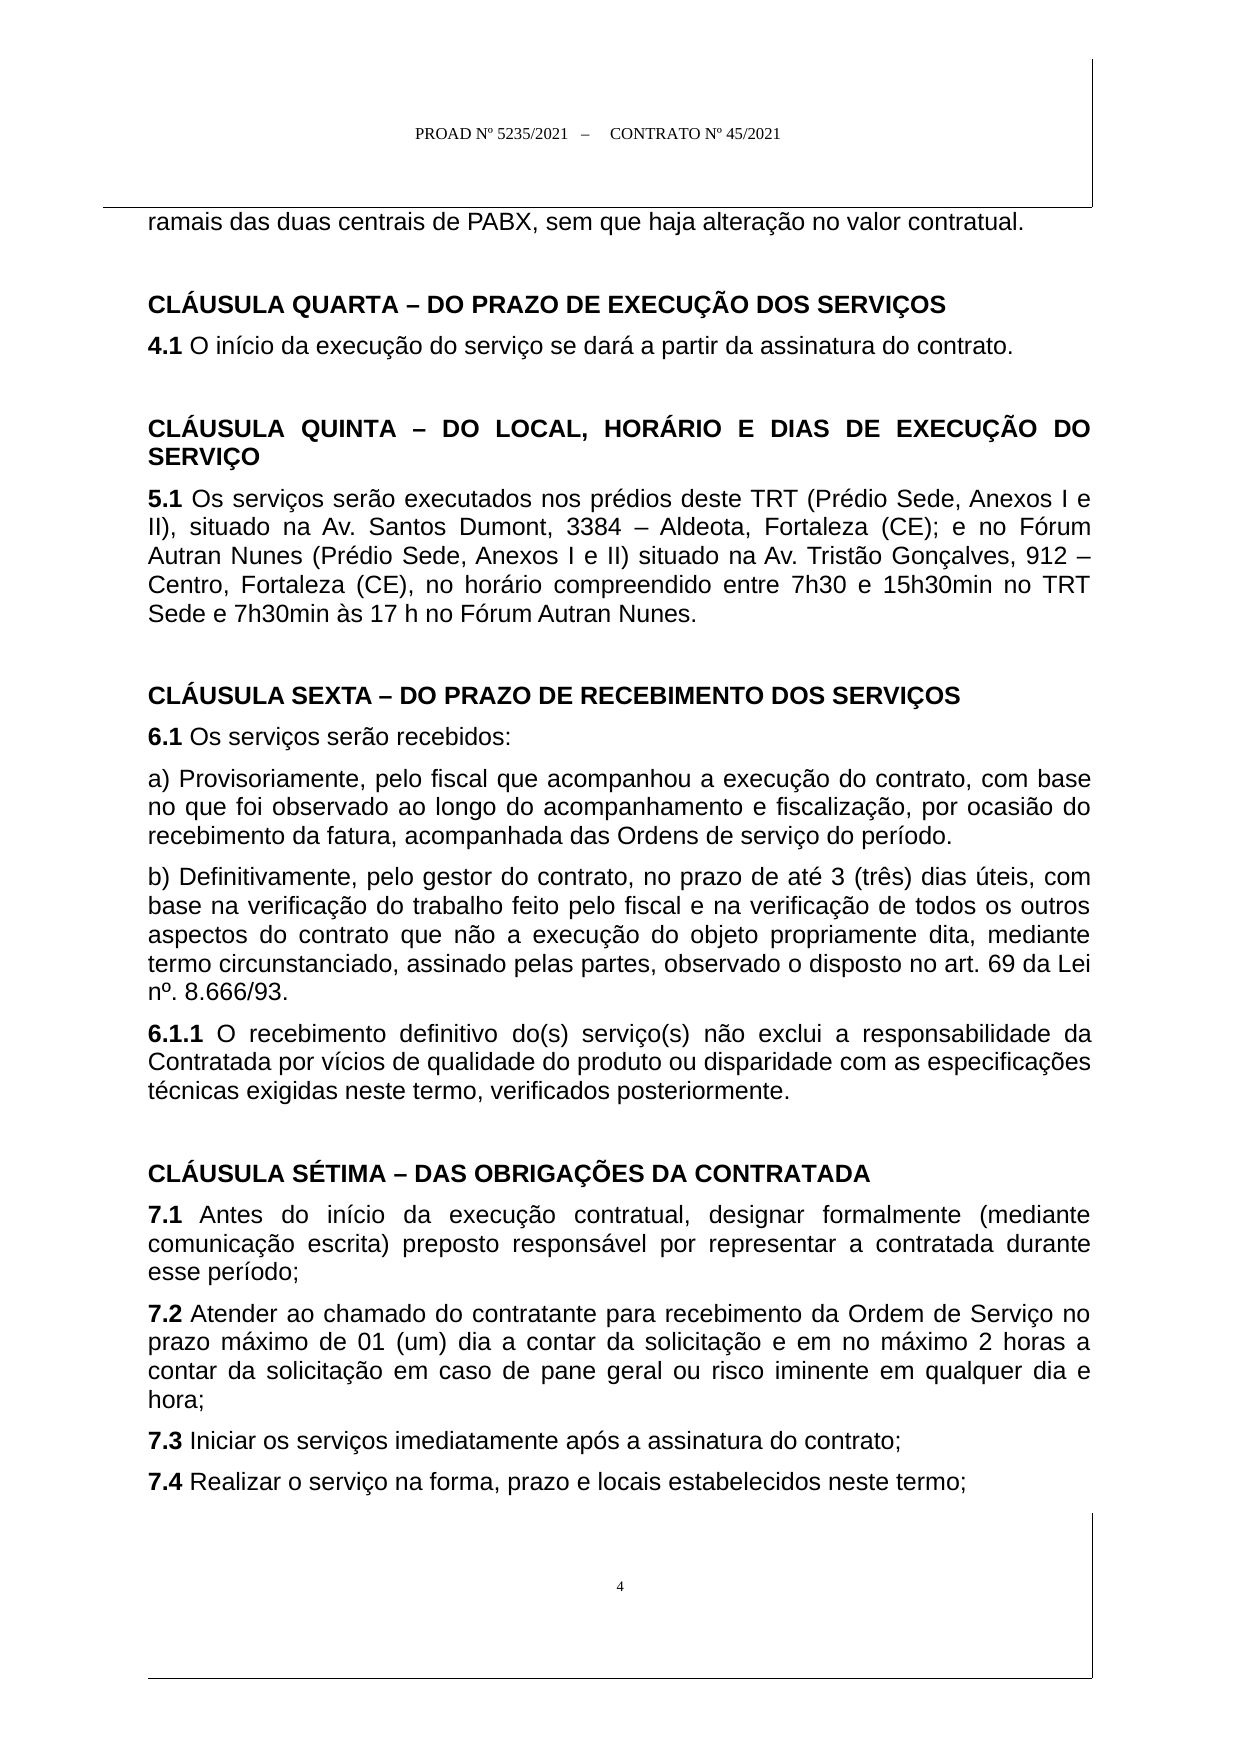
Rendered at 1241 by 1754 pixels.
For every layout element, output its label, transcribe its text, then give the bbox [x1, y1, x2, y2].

text CLÁUSULA SEXTA – DO PRAZO DE RECEBIMENTO DOS SERVIÇOS [148, 681, 1092, 710]
text 7.3 Iniciar os serviços imediatamente após a assinatura do contrato; [148, 1426, 1092, 1455]
text b) Definitivamente, pelo gestor do contrato, no prazo de até 3 (três) dias úteis, com base na verificação do trabalho feito pelo fiscal e na verificação de todos os outros aspectos do contrato que não a execução do objeto propriamente dita, mediante termo circunstanciado, assinado pelas partes, observado o disposto no art. 69 da Lei nº. 8.666/93. [148, 862, 1092, 1006]
text 5.1 Os serviços serão executados nos prédios deste TRT (Prédio Sede, Anexos I e II), situado na Av. Santos Dumont, 3384 – Aldeota, Fortaleza (CE); e no Fórum Autran Nunes (Prédio Sede, Anexos I e II) situado na Av. Tristão Gonçalves, 912 – Centro, Fortaleza (CE), no horário compreendido entre 7h30 e 15h30min no TRT Sede e 7h30min às 17 h no Fórum Autran Nunes. [148, 484, 1092, 627]
text 7.1 Antes do início da execução contratual, designar formalmente (mediante comunicação escrita) preposto responsável por representar a contratada durante esse período; [148, 1200, 1092, 1286]
text a) Provisoriamente, pelo fiscal que acompanhou a execução do contrato, com base no que foi observado ao longo do acompanhamento e fiscalização, por ocasião do recebimento da fatura, acompanhada das Ordens de serviço do período. [148, 764, 1092, 850]
text 4.1 O início da execução do serviço se dará a partir da assinatura do contrato. [148, 331, 1092, 360]
text 7.4 Realizar o serviço na forma, prazo e locais estabelecidos neste termo; [148, 1467, 1092, 1496]
text CLÁUSULA QUARTA – DO PRAZO DE EXECUÇÃO DOS SERVIÇOS [148, 290, 1092, 319]
text 6.1 Os serviços serão recebidos: [148, 722, 1092, 751]
text CLÁUSULA SÉTIMA – DAS OBRIGAÇÕES DA CONTRATADA [148, 1159, 1092, 1187]
text ramais das duas centrais de PABX, sem que haja alteração no valor contratual. [148, 207, 1092, 236]
text 7.2 Atender ao chamado do contratante para recebimento da Ordem de Serviço no prazo máximo de 01 (um) dia a contar da solicitação e em no máximo 2 horas a contar da solicitação em caso de pane geral ou risco iminente em qualquer dia e hora; [148, 1299, 1092, 1414]
text CLÁUSULA QUINTA – DO LOCAL, HORÁRIO E DIAS DE EXECUÇÃO DO SERVIÇO [148, 414, 1092, 471]
text 6.1.1 O recebimento definitivo do(s) serviço(s) não exclui a responsabilidade da Contratada por vícios de qualidade do produto ou disparidade com as especificações técnicas exigidas neste termo, verificados posteriormente. [148, 1019, 1092, 1105]
